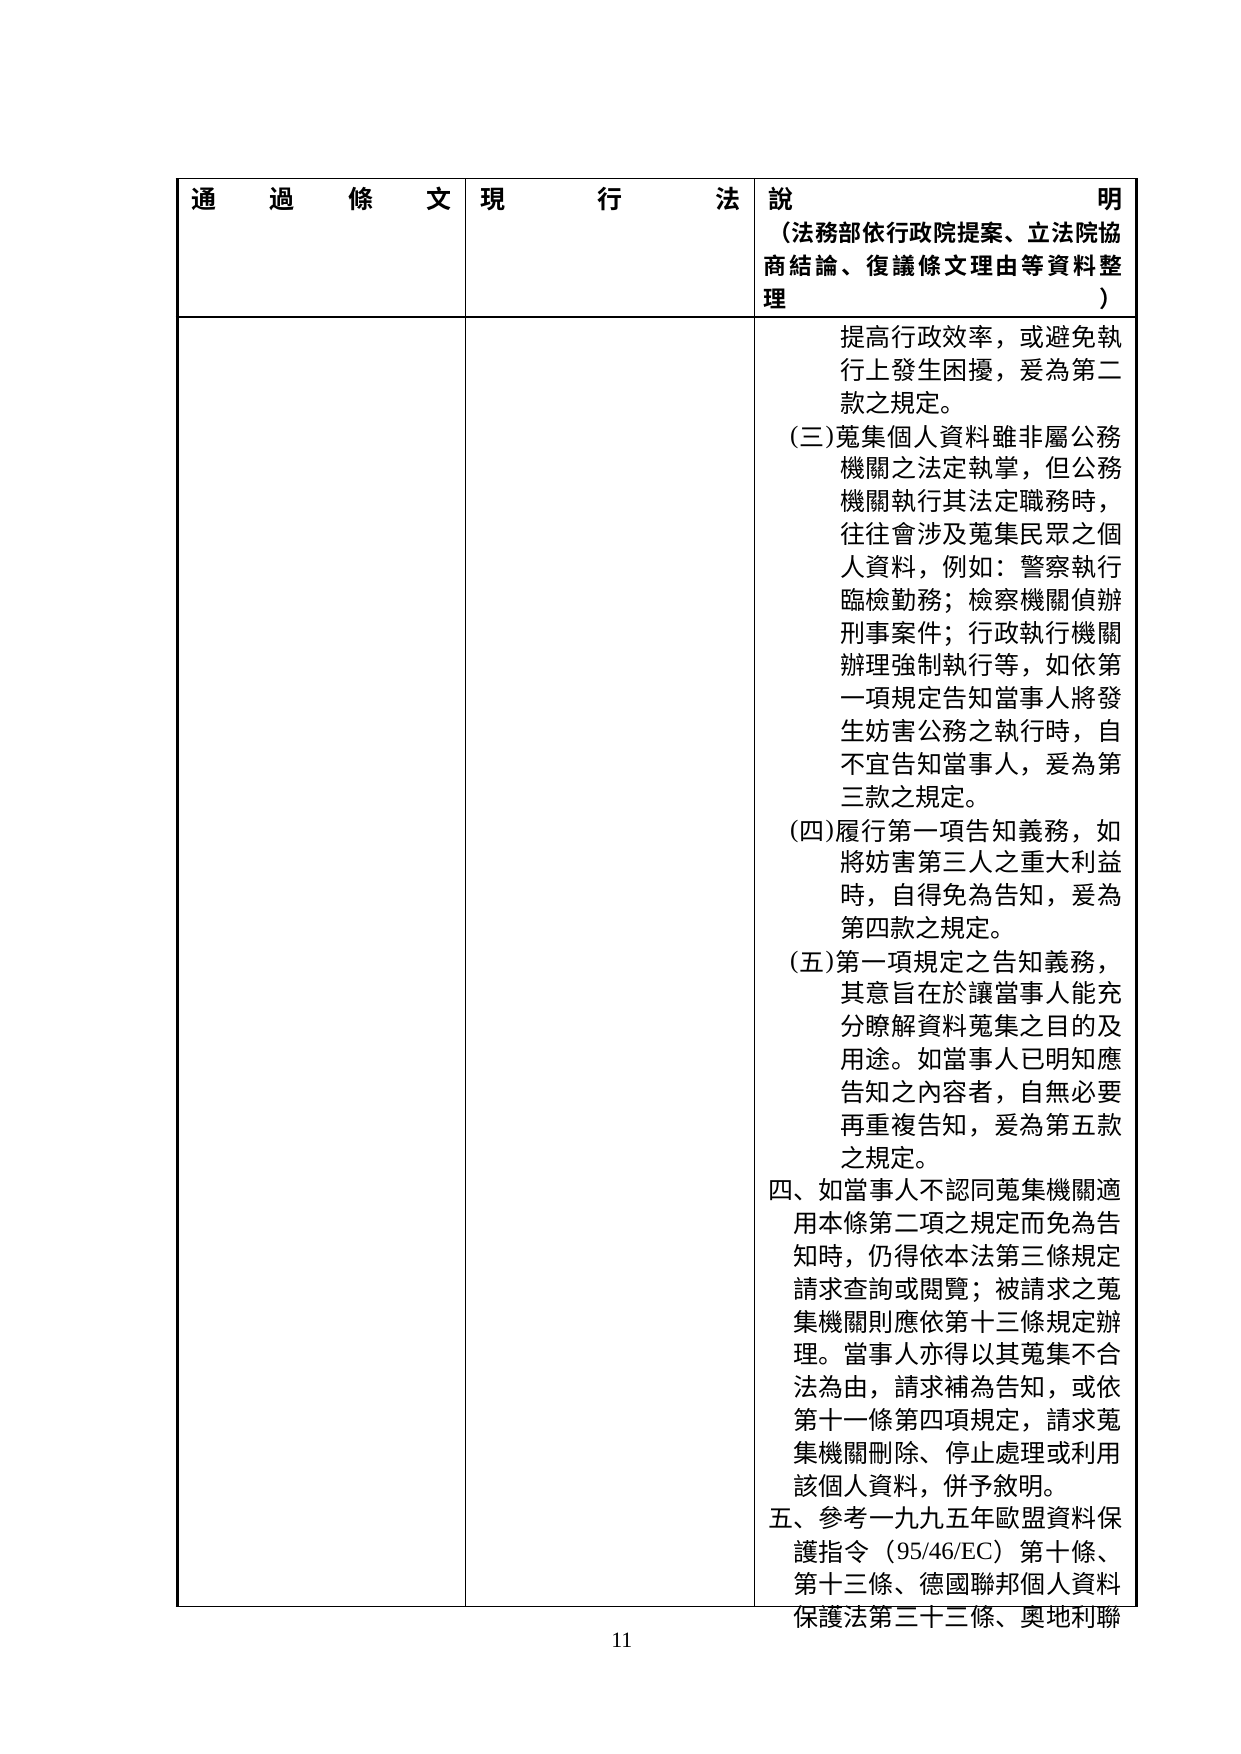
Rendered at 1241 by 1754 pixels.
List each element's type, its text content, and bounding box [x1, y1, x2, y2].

table_cell 一、本條新增。 二、個人資料之蒐集，事涉當事人之隱私權益。為使當事人明知其個人資料被何人蒐集及其資料類別、蒐集目的等，爰於第一項規定蒐集時應告知當事人之事項，俾使當事人能知悉其個人資料被他人蒐集之情形。 三、原則上向當事人蒐集個人資料時，應告知當事人第一項所列事項，惟在部分特別情形下，或已有法律規定，或當事人已明知，履行第一項告知義務恐有礙職務之執行或無必要，爰於第二項規定得免告知之情形，其各款修正理由如次： (一)法律規定得免告知者，自勿庸再告知當事人第一項所列事項，爰為第一款之規定。 (二)資料之蒐集係公務機關執行其法定職務，例如：稅捐機關蒐集民眾收入所得資料；戶政機關蒐集民眾戶籍相關資料等，或非公務機關履行法律規定之義務，例如：醫生發現疑似法定傳染病患者，應報告主管機關（傳染病防制法第二十九條）；各投保單位應備置蒐集僱用員工或會員名冊（勞工保險法第十條第一項）；金融機構對於達一定金額以上之通貨交易，應確認客戶身分及留存交易紀錄憑證（洗錢防制法第七條）等，為提高行政效率，或避免執行上發生困擾，爰為第二款之規定。 (三)蒐集個人資料雖非屬公務機關之法定執掌，但公務機關執行其法定職務時，往往會涉及蒐集民眾之個人資料，例如：警察執行臨檢勤務；檢察機關偵辦刑事案件；行政執行機關辦理強制執行等，如依第一項規定告知當事人將發生妨害公務之執行時，自不宜告知當事人，爰為第三款之規定。 (四)履行第一項告知義務，如將妨害第三人之重大利益時，自得免為告知，爰為第四款之規定。 (五)第一項規定之告知義務，其意旨在於讓當事人能充分瞭解資料蒐集之目的及用途。如當事人已明知應告知之內容者，自無必要再重複告知，爰為第五款之規定。 四、如當事人不認同蒐集機關適用本條第二項之規定而免為告知時，仍得依本法第三條規定請求查詢或閱覽；被請求之蒐集機關則應依第十三條規定辦理。當事人亦得以其蒐集不合法為由，請求補為告知，或依第十一條第四項規定，請求蒐集機關刪除、停止處理或利用該個人資料，併予敘明。 五、參考一九九五年歐盟資料保護指令（95/46/EC）第十條、第十三條、德國聯邦個人資料保護法第三十三條、奧地利聯邦個人資料保護法第二十四條、日本個人資訊保護法第十八條等。 [755, 318, 1135, 1606]
table_cell [466, 318, 754, 1606]
table_header 現行法 [466, 179, 754, 316]
table_cell [179, 318, 465, 1606]
table_header 說明 （法務部依行政院提案、立法院協商結論、復議條文理由等資料整理） [755, 179, 1135, 316]
table_header 通過條文 [179, 179, 465, 316]
